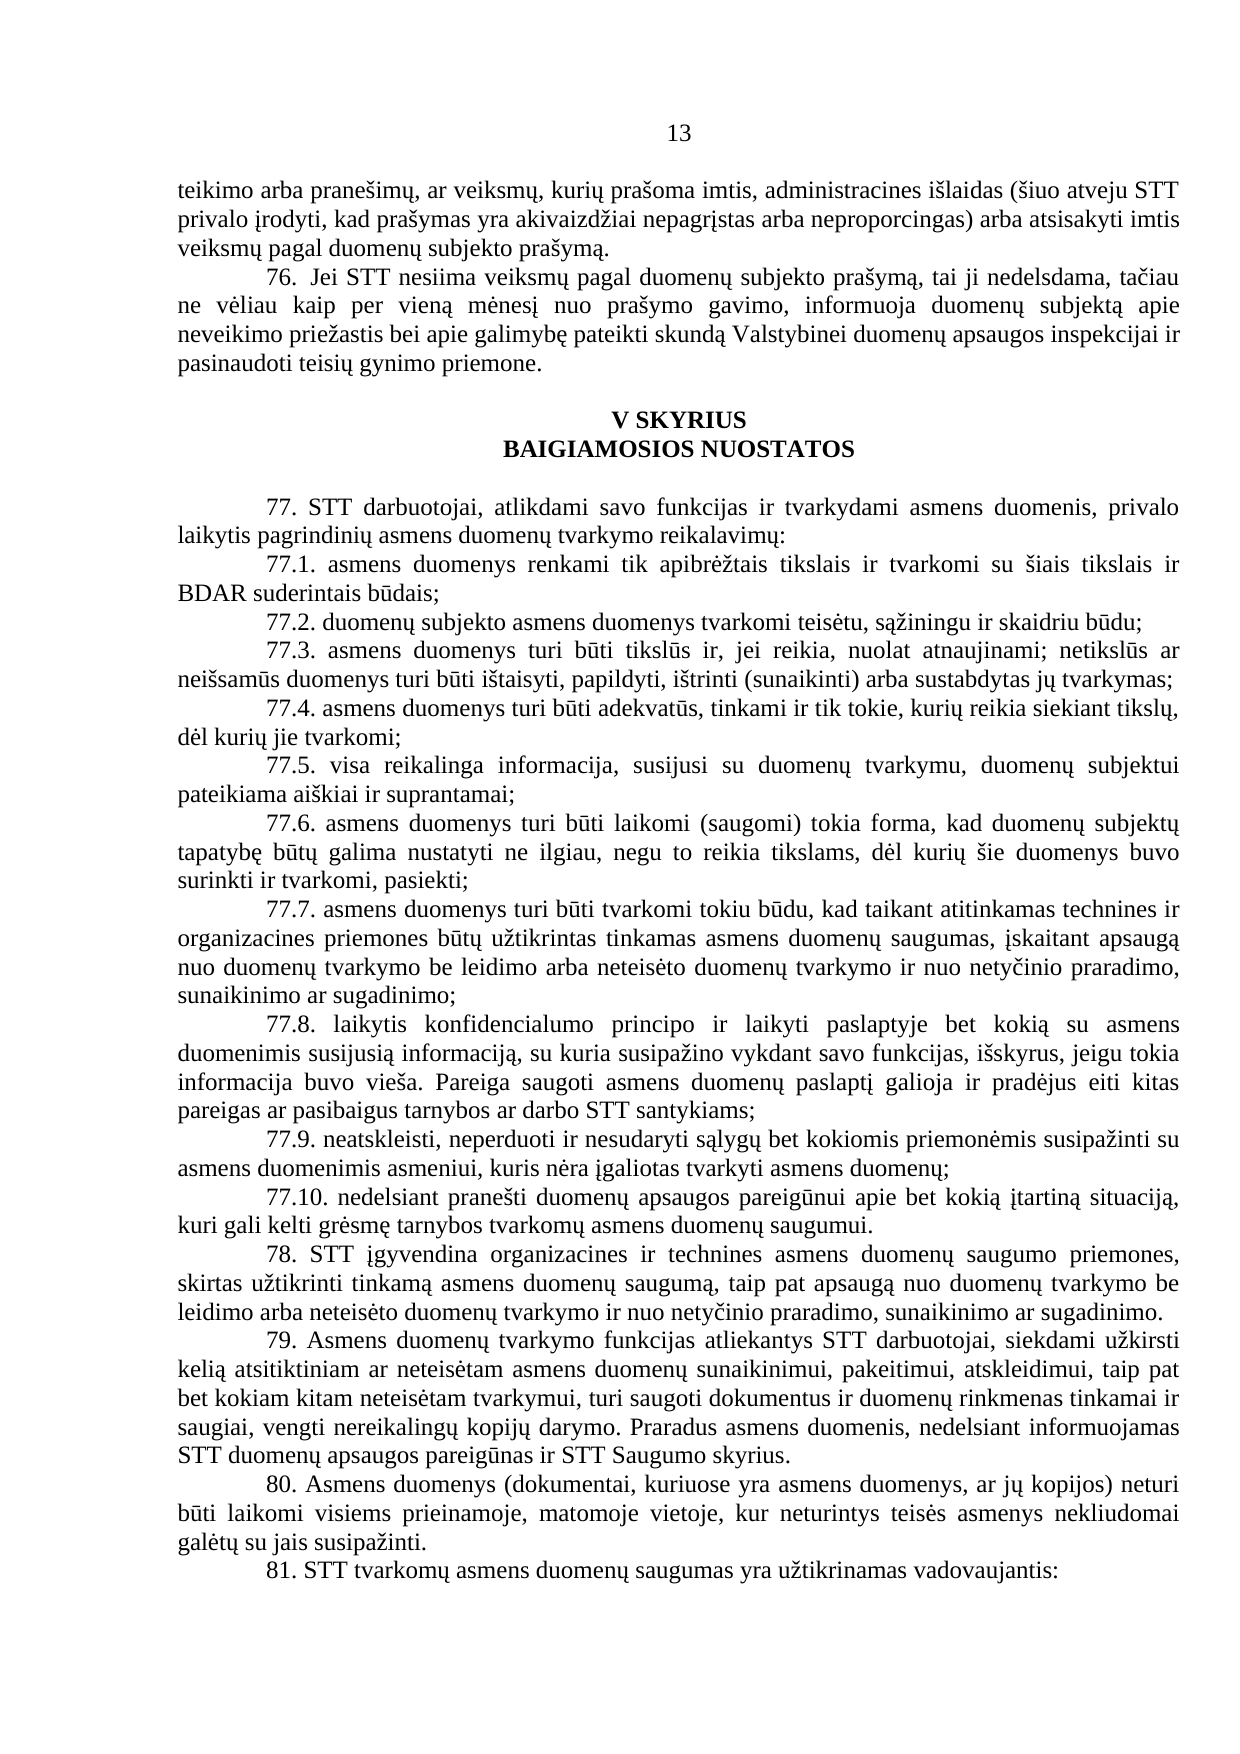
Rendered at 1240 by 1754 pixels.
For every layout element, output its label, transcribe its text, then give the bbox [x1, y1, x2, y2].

text 77.1. asmens duomenys renkami tik apibrėžtais tikslais ir tvarkomi su šiais tikslais ir BDAR suderintais būdais; [177, 549, 1181, 607]
text 77.9. neatskleisti, neperduoti ir nesudaryti sąlygų bet kokiomis priemonėmis susipažinti su asmens duomenimis asmeniui, kuris nėra įgaliotas tvarkyti asmens duomenų; [177, 1124, 1181, 1182]
text 79. Asmens duomenų tvarkymo funkcijas atliekantys STT darbuotojai, siekdami užkirsti kelią atsitiktiniam ar neteisėtam asmens duomenų sunaikinimui, pakeitimui, atskleidimui, taip pat bet kokiam kitam neteisėtam tvarkymui, turi saugoti dokumentus ir duomenų rinkmenas tinkamai ir saugiai, vengti nereikalingų kopijų darymo. Praradus asmens duomenis, nedelsiant informuojamas STT duomenų apsaugos pareigūnas ir STT Saugumo skyrius. [177, 1326, 1181, 1469]
text 77.4. asmens duomenys turi būti adekvatūs, tinkami ir tik tokie, kurių reikia siekiant tikslų, dėl kurių jie tvarkomi; [177, 693, 1181, 751]
text teikimo arba pranešimų, ar veiksmų, kurių prašoma imtis, administracines išlaidas (šiuo atveju STT privalo įrodyti, kad prašymas yra akivaizdžiai nepagrįstas arba neproporcingas) arba atsisakyti imtis veiksmų pagal duomenų subjekto prašymą. [177, 176, 1181, 262]
text V SKYRIUS [177, 406, 1181, 434]
text 78. STT įgyvendina organizacines ir technines asmens duomenų saugumo priemones, skirtas užtikrinti tinkamą asmens duomenų saugumą, taip pat apsaugą nuo duomenų tvarkymo be leidimo arba neteisėto duomenų tvarkymo ir nuo netyčinio praradimo, sunaikinimo ar sugadinimo. [177, 1239, 1181, 1326]
text 77. STT darbuotojai, atlikdami savo funkcijas ir tvarkydami asmens duomenis, privalo laikytis pagrindinių asmens duomenų tvarkymo reikalavimų: [177, 492, 1181, 549]
text 77.3. asmens duomenys turi būti tikslūs ir, jei reikia, nuolat atnaujinami; netikslūs ar neišsamūs duomenys turi būti ištaisyti, papildyti, ištrinti (sunaikinti) arba sustabdytas jų tvarkymas; [177, 636, 1181, 693]
text BAIGIAMOSIOS NUOSTATOS [177, 434, 1181, 463]
text 81. STT tvarkomų asmens duomenų saugumas yra užtikrinamas vadovaujantis: [177, 1556, 1181, 1584]
text 77.6. asmens duomenys turi būti laikomi (saugomi) tokia forma, kad duomenų subjektų tapatybę būtų galima nustatyti ne ilgiau, negu to reikia tikslams, dėl kurių šie duomenys buvo surinkti ir tvarkomi, pasiekti; [177, 808, 1181, 894]
text 77.7. asmens duomenys turi būti tvarkomi tokiu būdu, kad taikant atitinkamas technines ir organizacines priemones būtų užtikrintas tinkamas asmens duomenų saugumas, įskaitant apsaugą nuo duomenų tvarkymo be leidimo arba neteisėto duomenų tvarkymo ir nuo netyčinio praradimo, sunaikinimo ar sugadinimo; [177, 894, 1181, 1009]
text 77.2. duomenų subjekto asmens duomenys tvarkomi teisėtu, sąžiningu ir skaidriu būdu; [177, 607, 1181, 636]
text 80. Asmens duomenys (dokumentai, kuriuose yra asmens duomenys, ar jų kopijos) neturi būti laikomi visiems prieinamoje, matomoje vietoje, kur neturintys teisės asmenys nekliudomai galėtų su jais susipažinti. [177, 1469, 1181, 1556]
text 77.5. visa reikalinga informacija, susijusi su duomenų tvarkymu, duomenų subjektui pateikiama aiškiai ir suprantamai; [177, 751, 1181, 808]
text 77.10. nedelsiant pranešti duomenų apsaugos pareigūnui apie bet kokią įtartiną situaciją, kuri gali kelti grėsmę tarnybos tvarkomų asmens duomenų saugumui. [177, 1182, 1181, 1239]
text 77.8. laikytis konfidencialumo principo ir laikyti paslaptyje bet kokią su asmens duomenimis susijusią informaciją, su kuria susipažino vykdant savo funkcijas, išskyrus, jeigu tokia informacija buvo vieša. Pareiga saugoti asmens duomenų paslaptį galioja ir pradėjus eiti kitas pareigas ar pasibaigus tarnybos ar darbo STT santykiams; [177, 1009, 1181, 1124]
text 76. Jei STT nesiima veiksmų pagal duomenų subjekto prašymą, tai ji nedelsdama, tačiau ne vėliau kaip per vieną mėnesį nuo prašymo gavimo, informuoja duomenų subjektą apie neveikimo priežastis bei apie galimybę pateikti skundą Valstybinei duomenų apsaugos inspekcijai ir pasinaudoti teisių gynimo priemone. [177, 262, 1181, 377]
